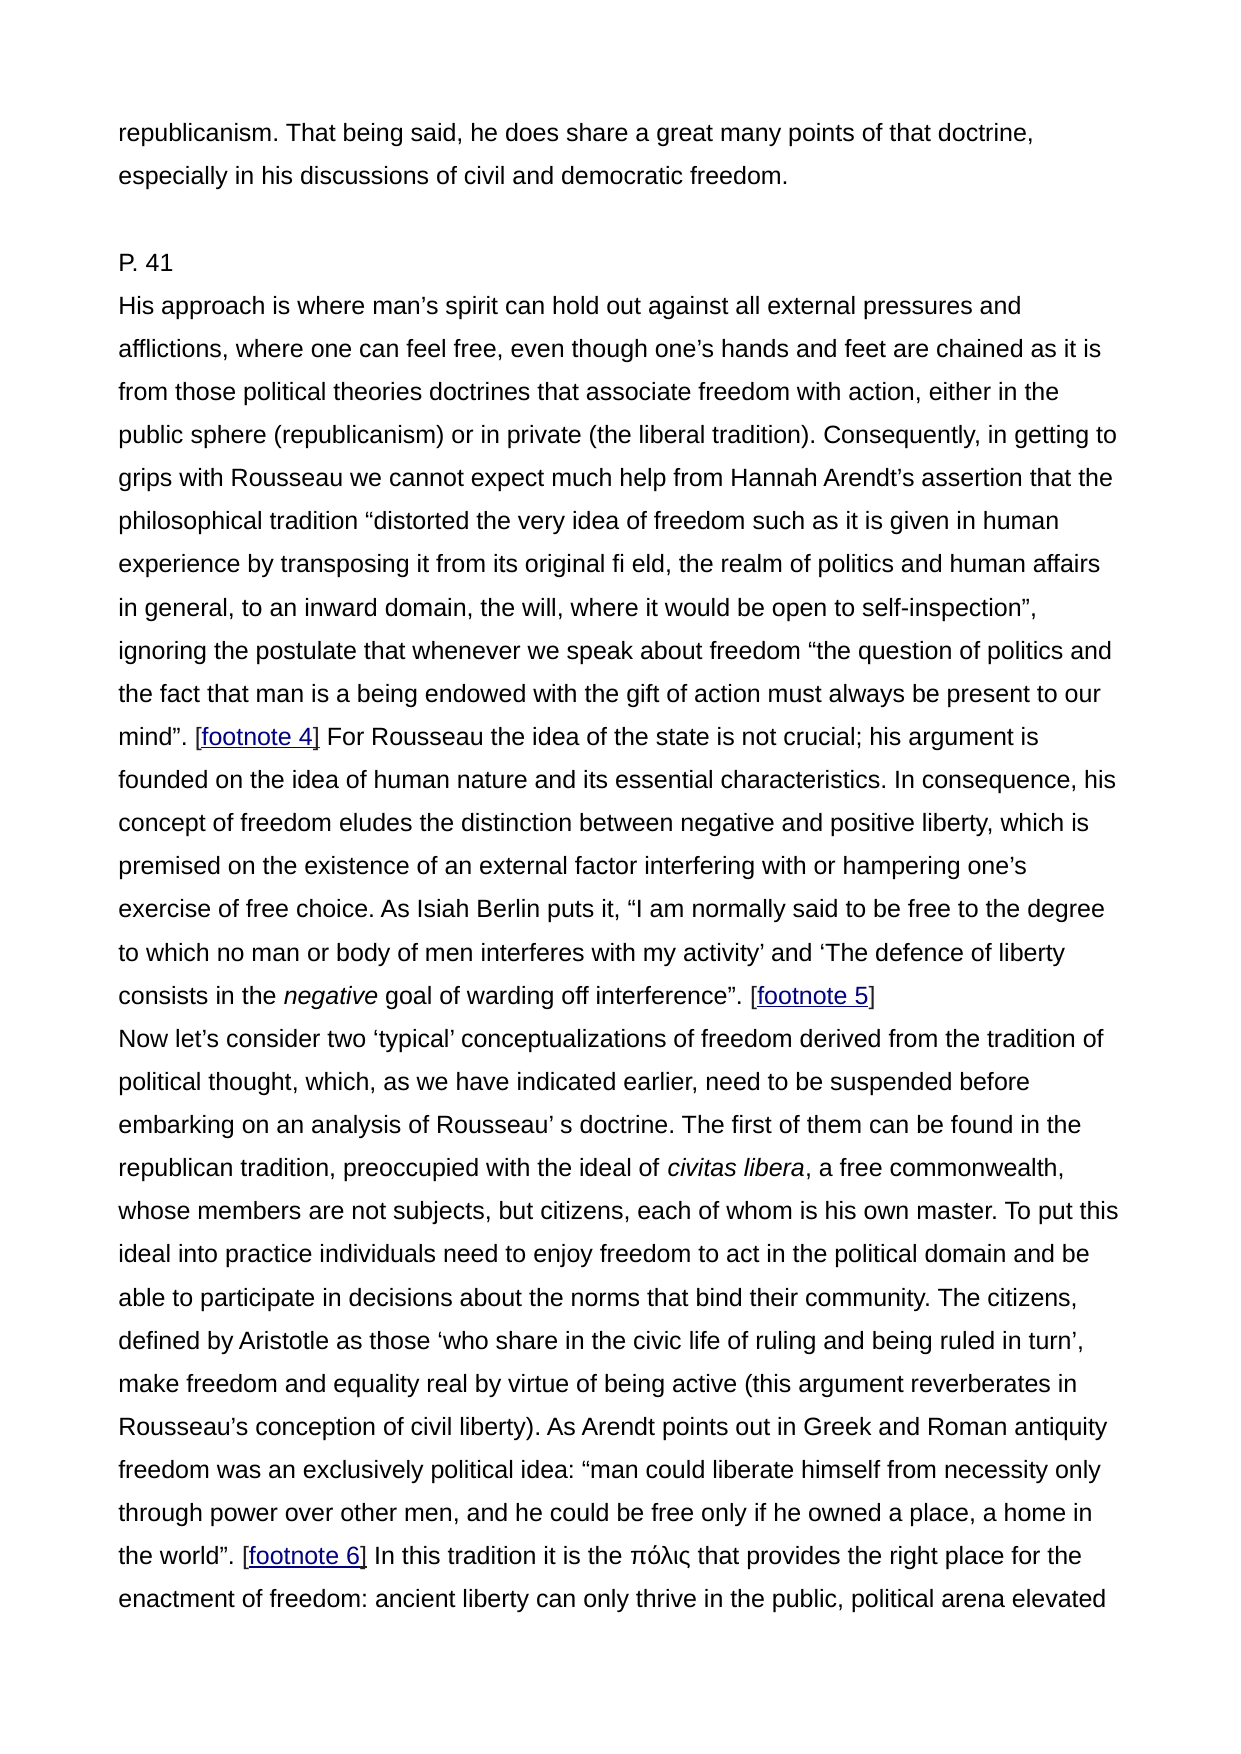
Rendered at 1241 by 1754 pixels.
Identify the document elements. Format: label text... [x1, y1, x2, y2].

text P. 41 [118, 247, 1122, 276]
text Now let’s consider two ‘typical’ conceptualizations of freedom derived from the tradition of political thought, which, as we have indicated earlier, need to be suspended before embarking on an analysis of Rousseau’ s doctrine. The first of them can be found in the republican tradition, preoccupied with the ideal of civitas libera, a free commonwealth, whose members are not subjects, but citizens, each of whom is his own master. To put this ideal into practice individuals need to enjoy freedom to act in the political domain and be able to participate in decisions about the norms that bind their community. The citizens, defined by Aristotle as those ‘who share in the civic life of ruling and being ruled in turn’, make freedom and equality real by virtue of being active (this argument reverberates in Rousseau’s conception of civil liberty). As Arendt points out in Greek and Roman antiquity freedom was an exclusively political idea: “man could liberate himself from necessity only through power over other men, and he could be free only if he owned a place, a home in the world”. [footnote 6] In this tradition it is the πόλις that provides the right place for the enactment of freedom: ancient liberty can only thrive in the public, political arena elevated [118, 1024, 1122, 1613]
text His approach is where man’s spirit can hold out against all external pressures and afflictions, where one can feel free, even though one’s hands and feet are chained as it is from those political theories doctrines that associate freedom with action, either in the public sphere (republicanism) or in private (the liberal tradition). Consequently, in getting to grips with Rousseau we cannot expect much help from Hannah Arendt’s assertion that the philosophical tradition “distorted the very idea of freedom such as it is given in human experience by transposing it from its original fi eld, the realm of politics and human affairs in general, to an inward domain, the will, where it would be open to self-inspection”, ignoring the postulate that whenever we speak about freedom “the question of politics and the fact that man is a being endowed with the gift of action must always be present to our mind”. [footnote 4] For Rousseau the idea of the state is not crucial; his argument is founded on the idea of human nature and its essential characteristics. In consequence, his concept of freedom eludes the distinction between negative and positive liberty, which is premised on the existence of an external factor interfering with or hampering one’s exercise of free choice. As Isiah Berlin puts it, “I am normally said to be free to the degree to which no man or body of men interferes with my activity’ and ‘The defence of liberty consists in the negative goal of warding off interference”. [footnote 5] [118, 291, 1122, 1009]
text republicanism. That being said, he does share a great many points of that doctrine, especially in his discussions of civil and democratic freedom. [118, 118, 1122, 190]
